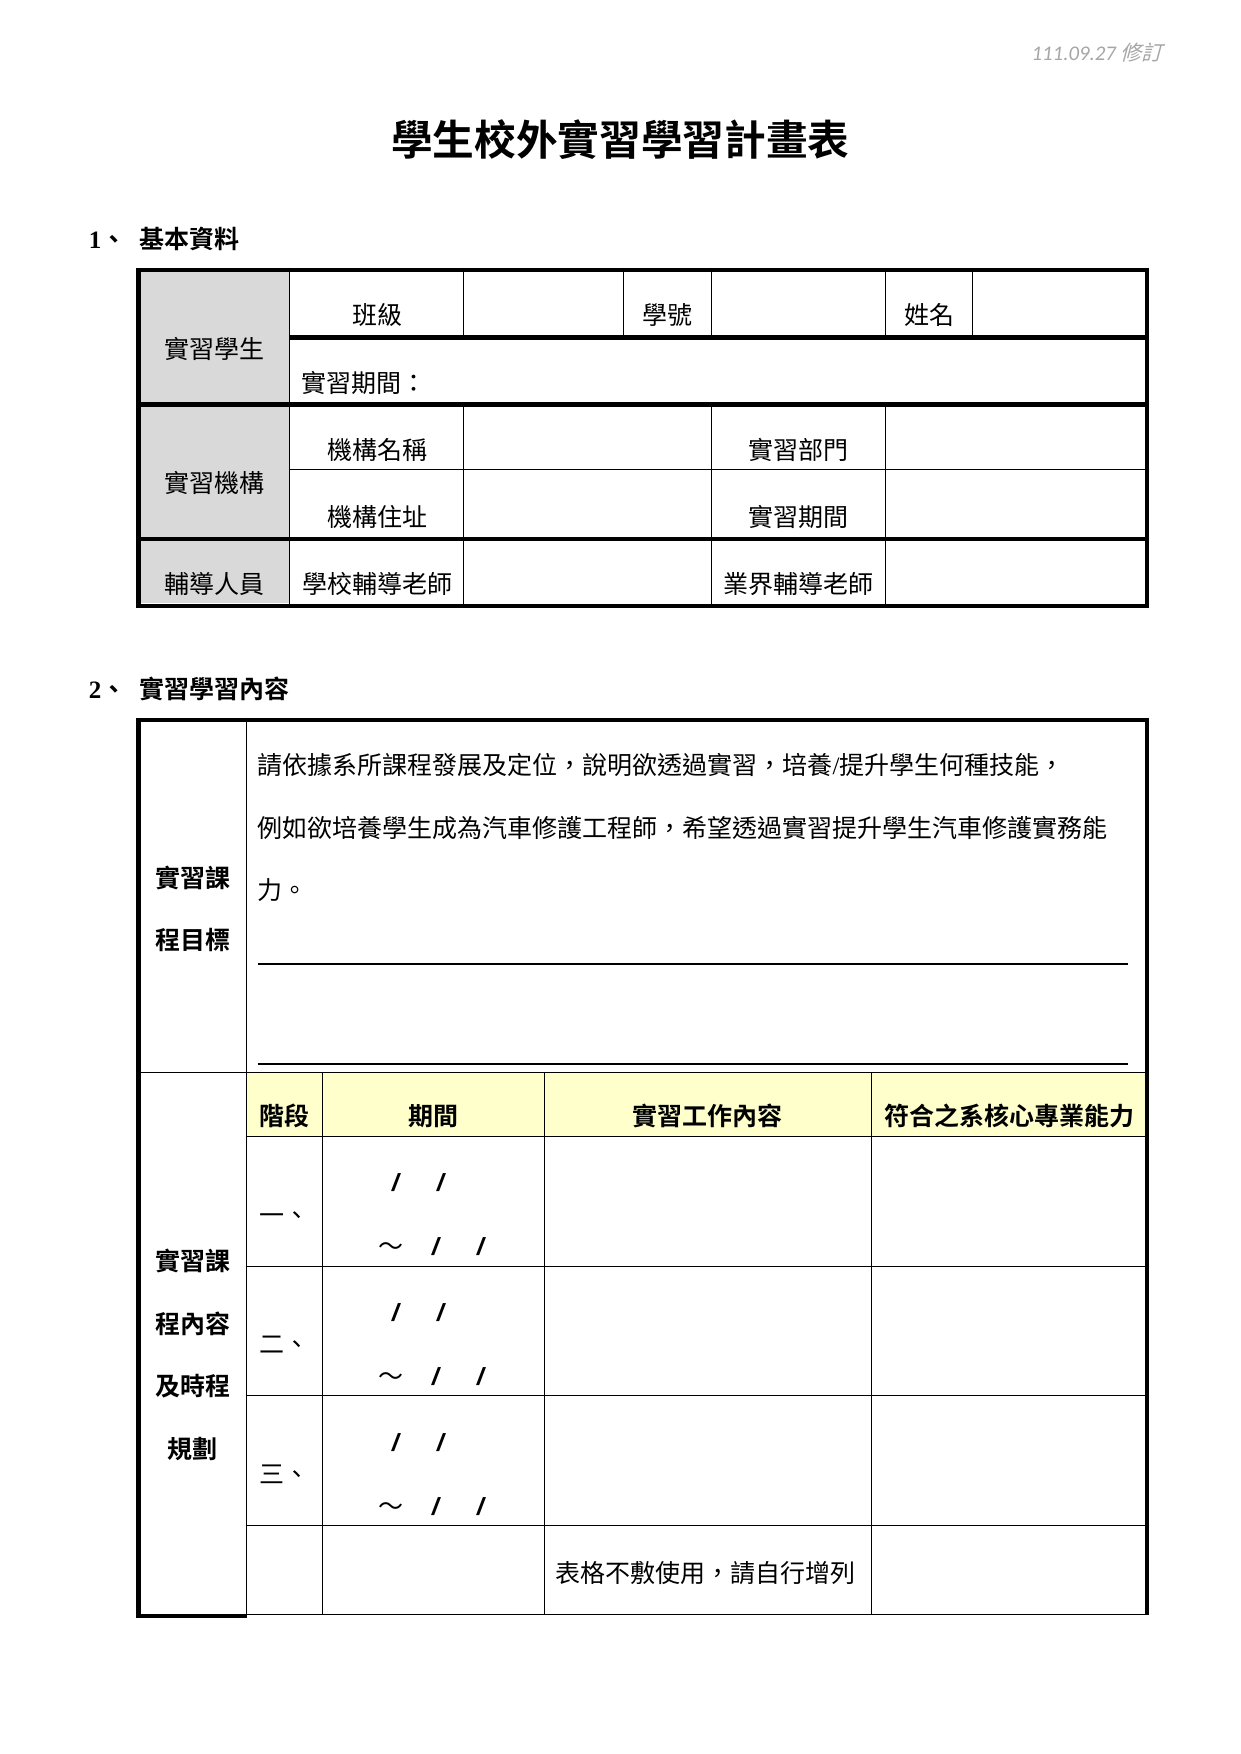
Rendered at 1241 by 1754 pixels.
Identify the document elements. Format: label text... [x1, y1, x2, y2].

table_cell [886, 470, 1145, 536]
table_cell [886, 407, 1145, 469]
table_cell [464, 541, 711, 603]
table_header [712, 272, 885, 335]
table_cell [323, 1526, 544, 1613]
table_header 班級 [290, 272, 463, 335]
table_cell 表格不敷使用，請自行增列 [545, 1526, 871, 1613]
list 基本資料 [89, 196, 1152, 258]
table_header 姓名 [886, 272, 972, 335]
table_cell [872, 1396, 1145, 1525]
table_cell / / ～ / / [323, 1137, 544, 1266]
table_cell 階段 [247, 1073, 322, 1136]
table_cell [545, 1137, 871, 1266]
text 學生校外實習學習計畫表 [89, 96, 1152, 158]
table_cell 三、 [247, 1396, 322, 1525]
table_cell 實習期間： [290, 340, 1145, 402]
table_header 實習課程目標 [141, 722, 246, 1072]
table_cell [886, 541, 1145, 603]
table_cell 一、 [247, 1137, 322, 1266]
table_cell 實習工作內容 [545, 1073, 871, 1136]
table_cell [247, 1526, 322, 1613]
table_header [973, 272, 1145, 335]
table_cell [872, 1137, 1145, 1266]
table_cell / / ～ / / [323, 1396, 544, 1525]
table_cell 業界輔導老師 [712, 541, 885, 603]
table_cell 學校輔導老師 [290, 541, 463, 603]
table_cell 實習課程內容及時程規劃 [141, 1073, 246, 1613]
table_cell 機構名稱 [290, 407, 463, 469]
table_header 實習學生 [141, 272, 289, 402]
table_header 請依據系所課程發展及定位，說明欲透過實習，培養/提升學生何種技能， 例如欲培養學生成為汽車修護工程師，希望透過實習提升學生汽車修護實務能力。 [247, 722, 1145, 1072]
table_header [464, 272, 623, 335]
table_cell 實習期間 [712, 470, 885, 536]
table_cell 二、 [247, 1267, 322, 1395]
table_cell 機構住址 [290, 470, 463, 536]
text [1016, 28, 1225, 93]
table_cell 期間 [323, 1073, 544, 1136]
table_cell [545, 1396, 871, 1525]
table_cell [464, 470, 711, 536]
table_cell 實習機構 [141, 407, 289, 536]
list 實習學習內容 [89, 646, 1152, 708]
table_cell [464, 407, 711, 469]
table_cell [872, 1526, 1145, 1613]
text 111.09.27修訂 [1031, 36, 1210, 66]
table_cell [872, 1267, 1145, 1395]
table_cell [545, 1267, 871, 1395]
table_header 學號 [624, 272, 711, 335]
table_cell / / ～ / / [323, 1267, 544, 1395]
table_cell 實習部門 [712, 407, 885, 469]
table_cell 符合之系核心專業能力 [872, 1073, 1145, 1136]
table_cell 輔導人員 [141, 541, 289, 603]
